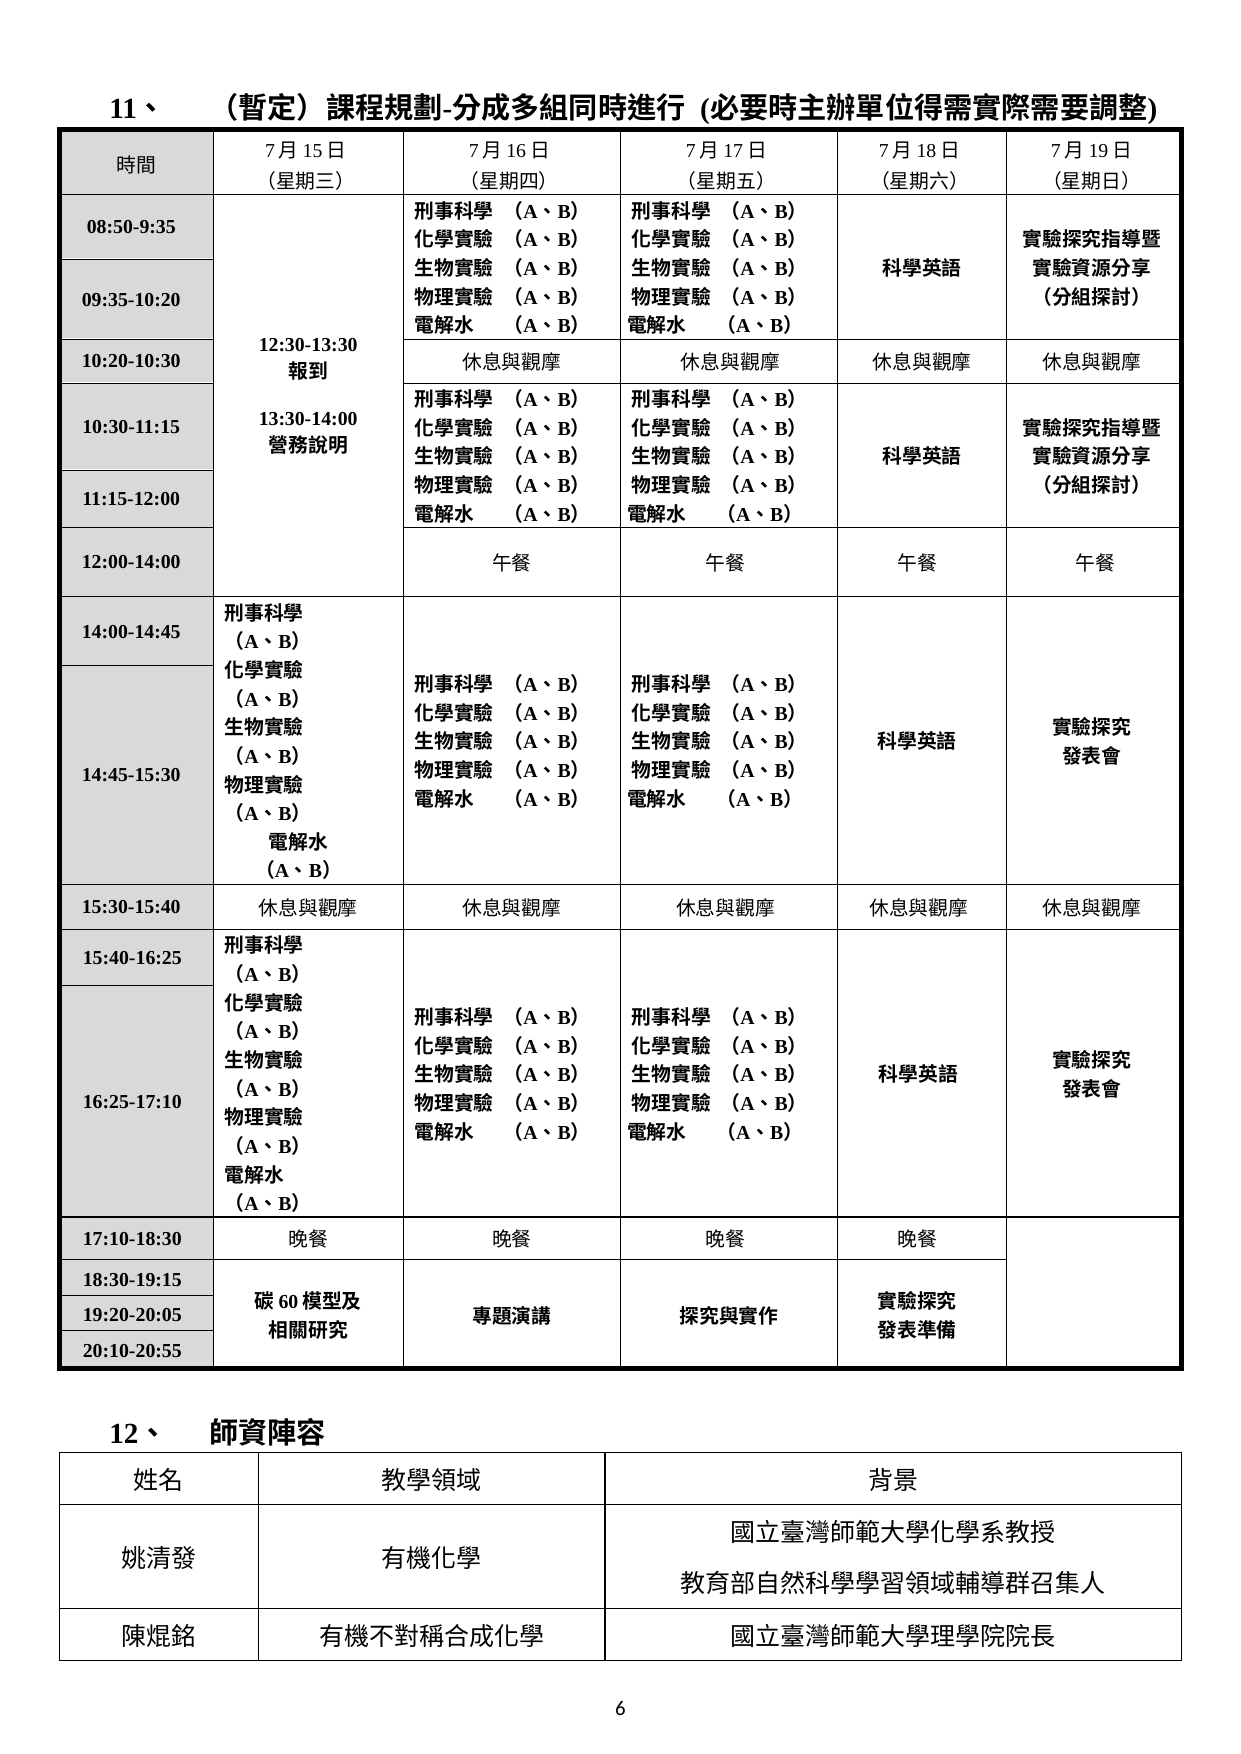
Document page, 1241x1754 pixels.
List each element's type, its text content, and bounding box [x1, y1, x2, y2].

table_cell 17:10-18:30 [62, 1218, 213, 1259]
table_cell 休息與觀摩 [404, 340, 620, 382]
table_header 姓名 [60, 1453, 258, 1504]
table_cell 15:30-15:40 [62, 885, 213, 929]
table_cell [1007, 1218, 1179, 1366]
table_header 7月15日 （星期三） [214, 132, 403, 194]
table_cell 實驗探究指導暨 實驗資源分享 （分組探討） [1007, 384, 1179, 527]
table_cell 實驗探究 發表準備 [838, 1260, 1006, 1366]
table_header 7月16日 （星期四） [404, 132, 620, 194]
table_cell 刑事科學 （A、B） 化學實驗 （A、B） 生物實驗 （A、B） 物理實驗 （A、B） 電解水 （A、B） [404, 195, 620, 338]
list 師資陣容 [109, 1389, 1181, 1452]
table_cell 14:45-15:30 [62, 666, 213, 884]
table_cell 午餐 [404, 528, 620, 596]
table_cell 刑事科學 （A、B） 化學實驗 （A、B） 生物實驗 （A、B） 物理實驗 （A、B） 電解水 （A、B） [404, 930, 620, 1216]
table_cell 休息與觀摩 [1007, 340, 1179, 382]
table_cell 晚餐 [621, 1218, 837, 1259]
table_cell 20:10-20:55 [62, 1331, 213, 1366]
table_cell 碳60模型及 相關研究 [214, 1260, 403, 1366]
list （暫定）課程規劃-分成多組同時進行 (必要時主辦單位得需實際需要調整) [109, 64, 1181, 127]
table_cell 休息與觀摩 [214, 885, 403, 929]
table_cell 晚餐 [838, 1218, 1006, 1259]
table_cell 08:50-9:35 [62, 195, 213, 258]
table_header 教學領域 [259, 1453, 604, 1504]
table_cell 有機化學 [259, 1505, 604, 1608]
table_cell 14:00-14:45 [62, 597, 213, 665]
table_cell 12:30-13:30 報到 13:30-14:00 營務說明 [214, 195, 403, 596]
table_cell 刑事科學 （A、B） 化學實驗 （A、B） 生物實驗 （A、B） 物理實驗 （A、B） 電解水 （A、B） [404, 384, 620, 527]
table_cell 探究與實作 [621, 1260, 837, 1366]
table_header 時間 [62, 132, 213, 194]
table_cell 休息與觀摩 [838, 885, 1006, 929]
table_cell 晚餐 [214, 1218, 403, 1259]
table_cell 16:25-17:10 [62, 986, 213, 1216]
table_cell 實驗探究指導暨 實驗資源分享 （分組探討） [1007, 195, 1179, 338]
table_cell 休息與觀摩 [838, 340, 1006, 382]
table_cell 11:15-12:00 [62, 471, 213, 527]
table_cell 刑事科學 （A、B） 化學實驗 （A、B） 生物實驗 （A、B） 物理實驗 （A、B） 電解水 （A、B） [621, 384, 837, 527]
table_cell 刑事科學 （A、B） 化學實驗 （A、B） 生物實驗 （A、B） 物理實驗 （A、B） 電解水 （A、B） [621, 195, 837, 338]
table_cell 刑事科學 （A、B） 化學實驗 （A、B） 生物實驗 （A、B） 物理實驗 （A、B） 電解水 （A、B） [214, 597, 403, 884]
table_cell 18:30-19:15 [62, 1260, 213, 1295]
table_cell 休息與觀摩 [404, 885, 620, 929]
table_cell 實驗探究 發表會 [1007, 930, 1179, 1216]
table_cell 姚清發 [60, 1505, 258, 1608]
table_cell 15:40-16:25 [62, 930, 213, 985]
table_cell 休息與觀摩 [1007, 885, 1179, 929]
table_cell 科學英語 [838, 597, 1006, 884]
table_cell 午餐 [838, 528, 1006, 596]
table_header 7月18日 （星期六） [838, 132, 1006, 194]
table_cell 刑事科學 （A、B） 化學實驗 （A、B） 生物實驗 （A、B） 物理實驗 （A、B） 電解水 （A、B） [621, 930, 837, 1216]
table_header 背景 [606, 1453, 1181, 1504]
table_cell 專題演講 [404, 1260, 620, 1366]
table_cell 09:35-10:20 [62, 260, 213, 338]
table_cell 午餐 [621, 528, 837, 596]
table_cell 12:00-14:00 [62, 528, 213, 596]
table_cell 實驗探究 發表會 [1007, 597, 1179, 884]
table_cell 國立臺灣師範大學化學系教授 教育部自然科學學習領域輔導群召集人 [606, 1505, 1181, 1608]
table_cell 10:20-10:30 [62, 340, 213, 382]
table_cell 刑事科學 （A、B） 化學實驗 （A、B） 生物實驗 （A、B） 物理實驗 （A、B） 電解水 （A、B） [621, 597, 837, 884]
table_header 7月17日 （星期五） [621, 132, 837, 194]
table_cell 休息與觀摩 [621, 885, 837, 929]
table_header 7月19日 （星期日） [1007, 132, 1179, 194]
table_cell 午餐 [1007, 528, 1179, 596]
table_cell 10:30-11:15 [62, 384, 213, 469]
table_cell 休息與觀摩 [621, 340, 837, 382]
table_cell 19:20-20:05 [62, 1296, 213, 1330]
table_cell 晚餐 [404, 1218, 620, 1259]
table_cell 陳焜銘 [60, 1609, 258, 1660]
table_cell 科學英語 [838, 384, 1006, 527]
table_cell 有機不對稱合成化學 [259, 1609, 604, 1660]
table_cell 刑事科學 （A、B） 化學實驗 （A、B） 生物實驗 （A、B） 物理實驗 （A、B） 電解水 （A、B） [214, 930, 403, 1216]
table_cell 國立臺灣師範大學理學院院長 [606, 1609, 1181, 1660]
table_cell 刑事科學 （A、B） 化學實驗 （A、B） 生物實驗 （A、B） 物理實驗 （A、B） 電解水 （A、B） [404, 597, 620, 884]
table_cell 科學英語 [838, 930, 1006, 1216]
table_cell 科學英語 [838, 195, 1006, 338]
